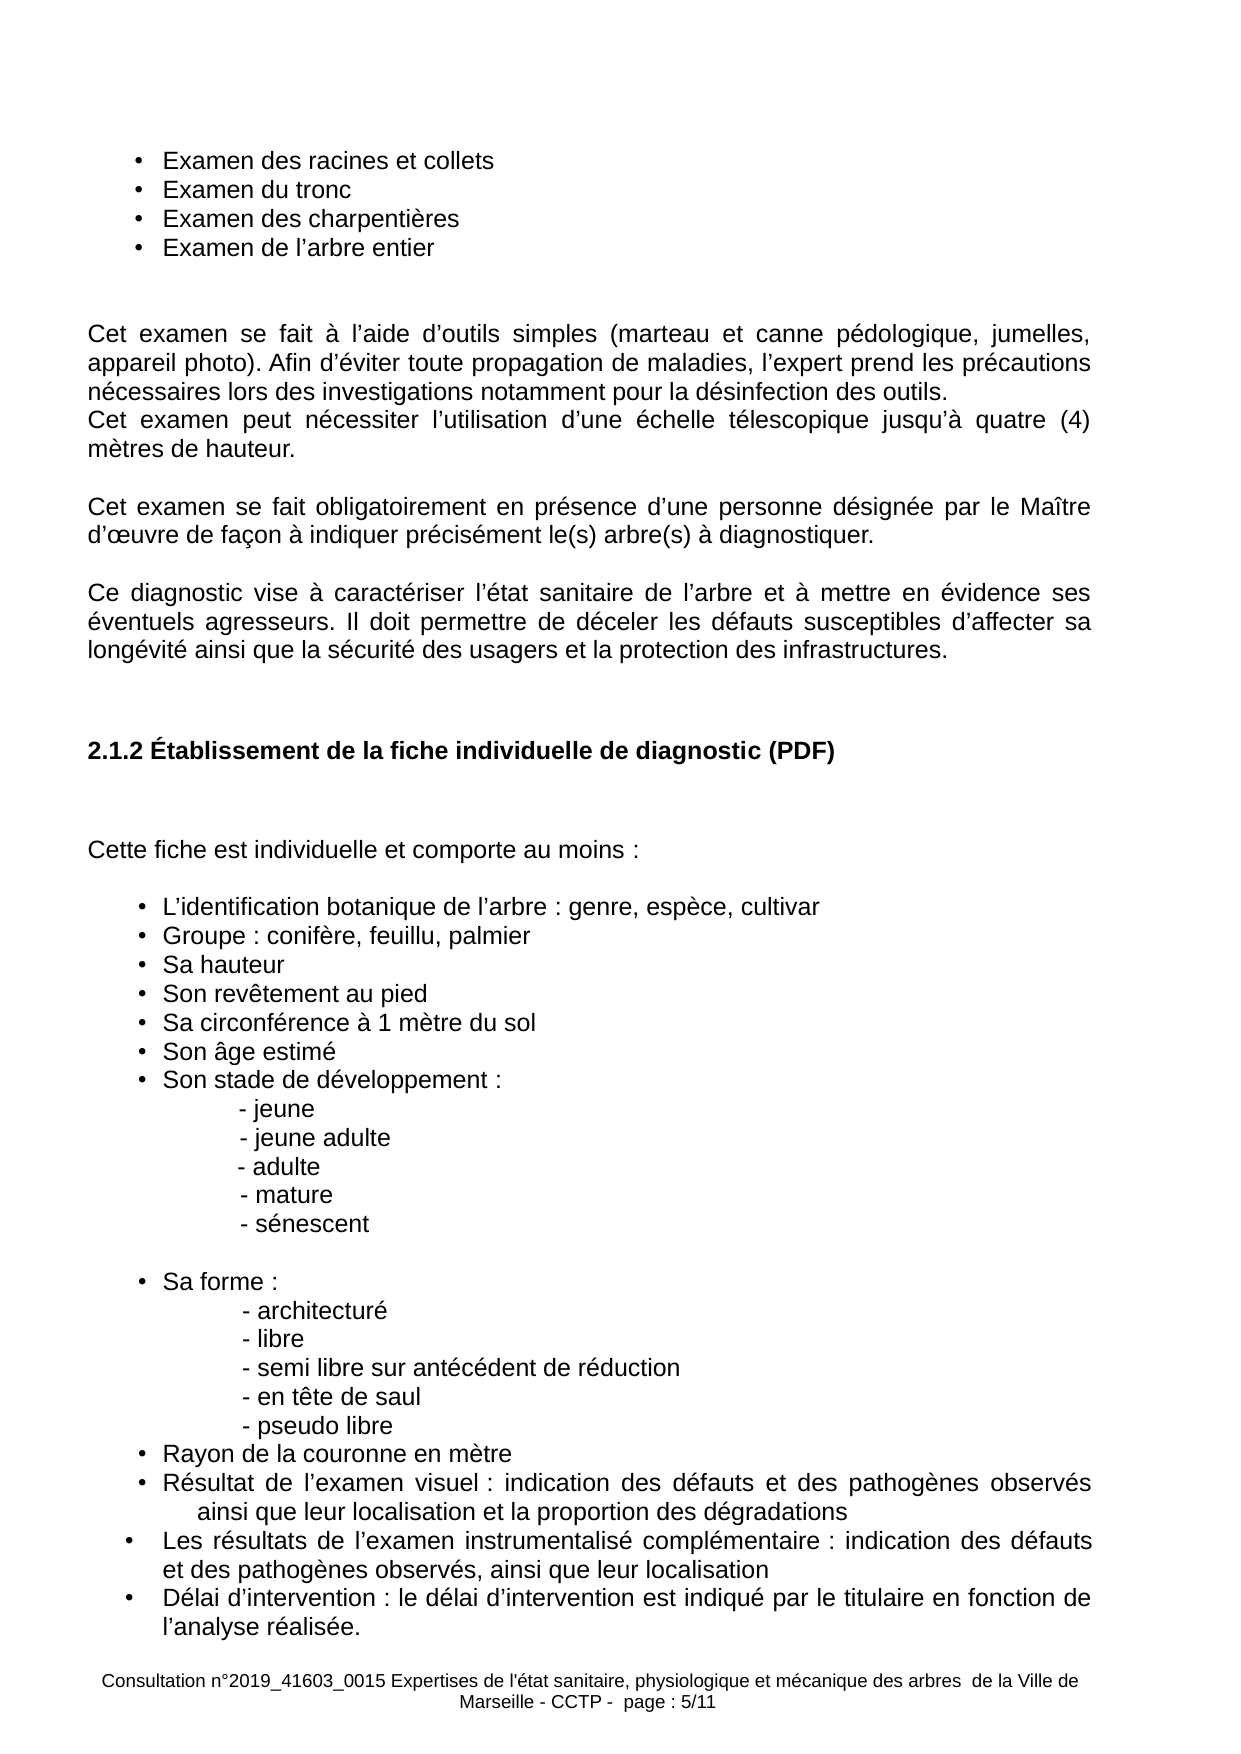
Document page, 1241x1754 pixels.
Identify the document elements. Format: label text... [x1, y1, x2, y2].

subtitle 2.1.2 Établissement de la fiche individuelle de diagnostic (PDF) [87, 736, 1093, 765]
text - libre [138, 1324, 1093, 1353]
list Délai d’intervention : le délai d’intervention est indiqué par le titulaire en fonction de l’analyse réalisée. [125, 1583, 1093, 1641]
text Cette fiche est individuelle et comporte au moins : [87, 835, 1093, 863]
list L’identification botanique de l’arbre : genre, espèce, cultivar [138, 892, 1093, 921]
list Son âge estimé [138, 1037, 1093, 1065]
list Examen du tronc [134, 175, 1093, 204]
text Cet examen peut nécessiter l’utilisation d’une échelle télescopique jusqu’à quatre (4) mètres de hauteur. [87, 405, 1093, 463]
list Rayon de la couronne en mètre [138, 1439, 1093, 1468]
list Son stade de développement : [138, 1065, 1093, 1094]
list Les résultats de l’examen instrumentalisé complémentaire : indication des défauts et des pathogènes observés, ainsi que leur localisation [125, 1526, 1093, 1583]
list - jeune [138, 1094, 1093, 1123]
list Groupe : conifère, feuillu, palmier [138, 921, 1093, 950]
text Ce diagnostic vise à caractériser l’état sanitaire de l’arbre et à mettre en évidence ses éventuels agresseurs. Il doit permettre de déceler les défauts susceptibles d’affecter sa longévité ainsi que la sécurité des usagers et la protection des infrastructures. [87, 578, 1093, 664]
text - adulte [87, 1152, 1093, 1181]
list Sa hauteur [138, 950, 1093, 979]
text - semi libre sur antécédent de réduction [138, 1353, 1093, 1382]
list Son revêtement au pied [138, 979, 1093, 1008]
text Cet examen se fait à l’aide d’outils simples (marteau et canne pédologique, jumelles, appareil photo). Afin d’éviter toute propagation de maladies, l’expert prend les précautions nécessaires lors des investigations notamment pour la désinfection des outils. [87, 319, 1093, 405]
list Examen des racines et collets [134, 146, 1093, 175]
text Cet examen se fait obligatoirement en présence d’une personne désignée par le Maître d’œuvre de façon à indiquer précisément le(s) arbre(s) à diagnostiquer. [87, 491, 1093, 549]
text - architecturé [138, 1296, 1093, 1324]
list Sa forme : [138, 1267, 1093, 1296]
text - mature [87, 1181, 1093, 1209]
list Examen des charpentières [134, 204, 1093, 233]
list Examen de l’arbre entier [134, 233, 1093, 261]
text - sénescent [87, 1209, 1093, 1238]
text - pseudo libre [138, 1411, 1093, 1439]
list Résultat de l’examen visuel : indication des défauts et des pathogènes observés ainsi que leur localisation et la proportion des dégradations [138, 1468, 1093, 1526]
list - jeune adulte [138, 1123, 1093, 1152]
text - en tête de saul [138, 1382, 1093, 1411]
list Sa circonférence à 1 mètre du sol [138, 1008, 1093, 1037]
